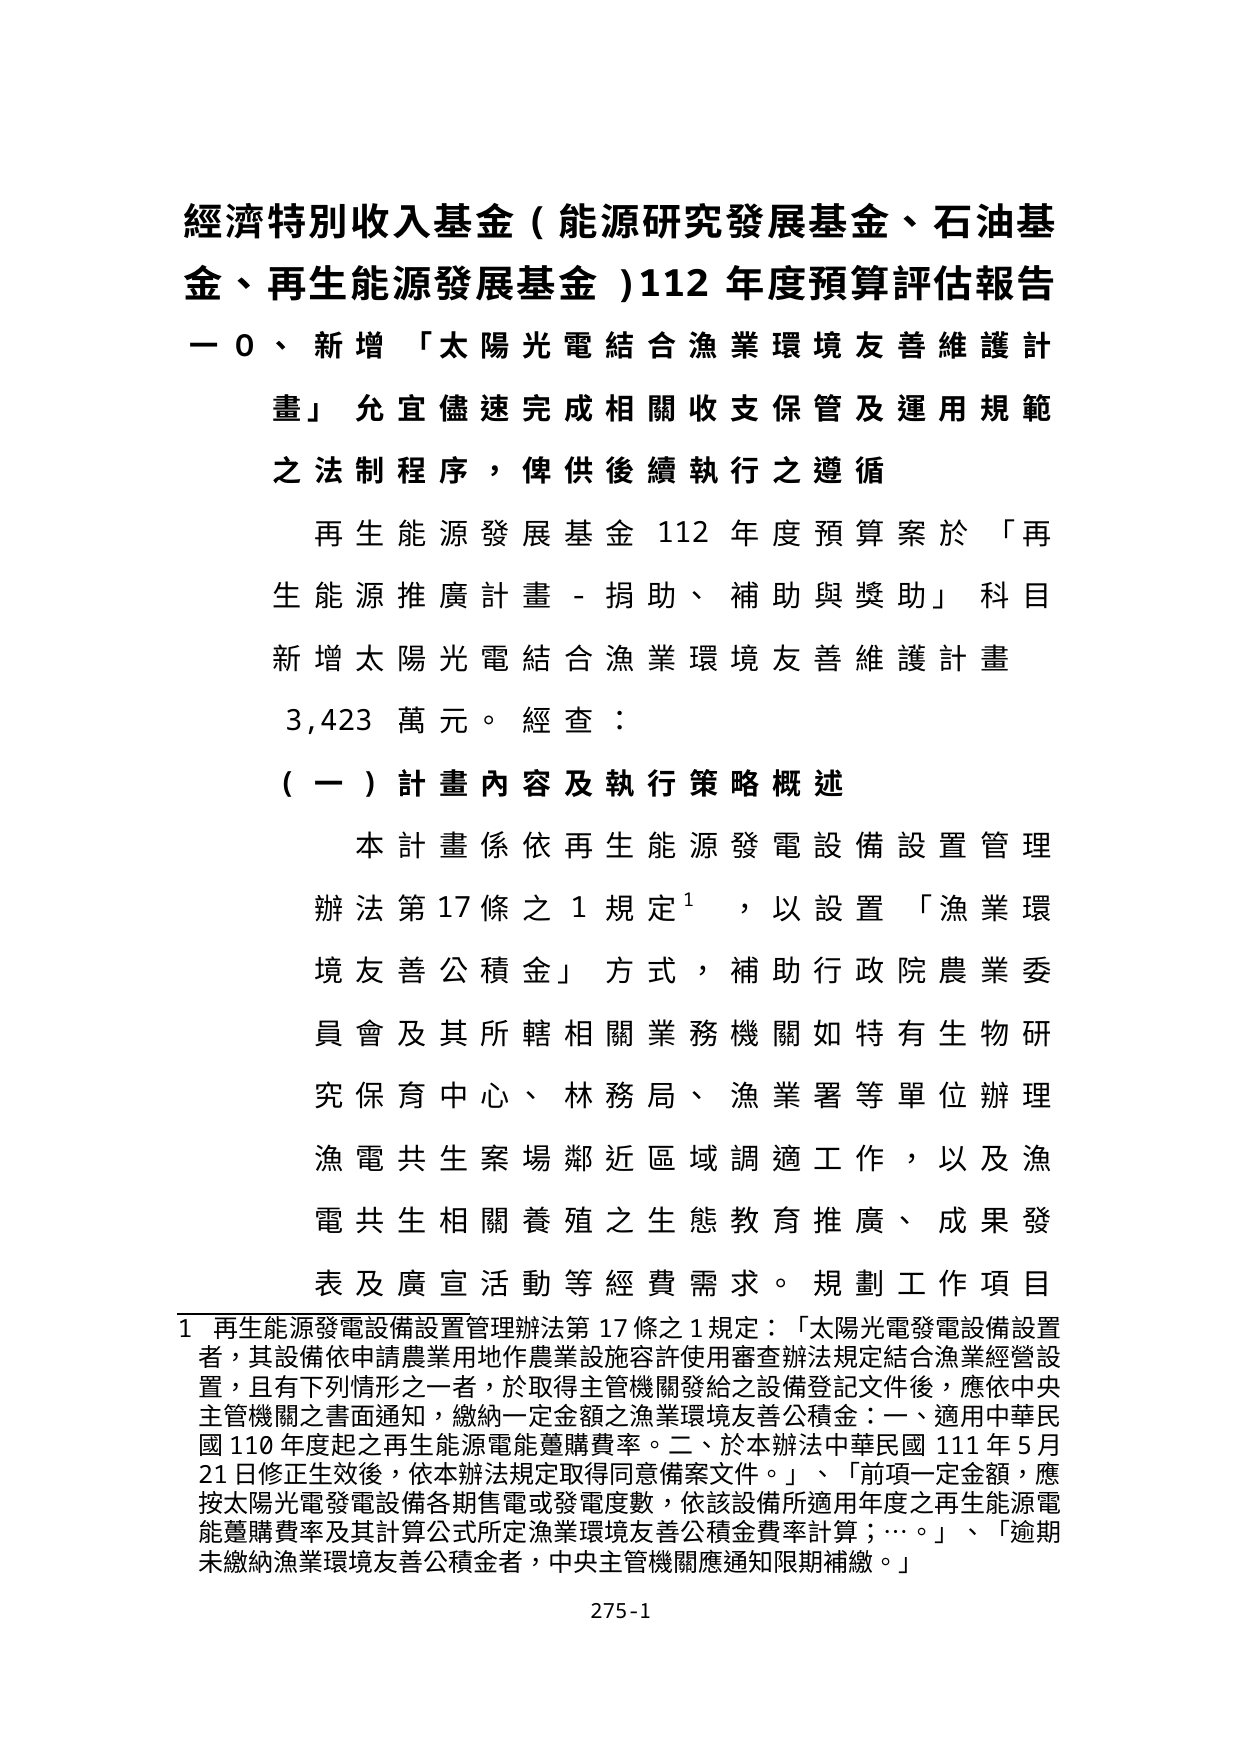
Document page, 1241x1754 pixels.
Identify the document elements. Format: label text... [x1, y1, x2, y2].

text (一)計畫內容及執行策略概述 [242, 740, 1058, 802]
text 再生能源發展基金112年度預算案於「再生能源推廣計畫-捐助、補助與獎助」科目新增太陽光電結合漁業環境友善維護計畫3,423萬元。經查： [242, 490, 1058, 740]
text 一０、新增「太陽光電結合漁業環境友善維護計畫」允宜儘速完成相關收支保管及運用規範之法制程序，俾供後續執行之遵循 [183, 302, 1058, 490]
text 經濟特別收入基金(能源研究發展基金、石油基金、再生能源發展基金)112年度預算評估報告 [183, 177, 1058, 302]
text 再生能源發電設備設置管理辦法第17條之1規定：「太陽光電發電設備設置者，其設備依申請農業用地作農業設施容許使用審查辦法規定結合漁業經營設置，且有下列情形之一者，於取得主管機關發給之設備登記文件後，應依中央主管機關之書面通知，繳納一定金額之漁業環境友善公積金：一、適用中華民國110年度起之再生能源電能躉購費率。二、於本辦法中華民國111年5月21日修正生效後，依本辦法規定取得同意備案文件。」、「前項一定金額，應按太陽光電發電設備各期售電或發電度數，依該設備所適用年度之再生能源電能躉購費率及其計算公式所定漁業環境友善公積金費率計算；…。」、「逾期未繳納漁業環境友善公積金者，中央主管機關應通知限期補繳。」 [177, 1314, 1063, 1577]
text 本計畫係依再生能源發電設備設置管理辦法第17條之1規定，以設置「漁業環境友善公積金」方式，補助行政院農業委員會及其所轄相關業務機關如特有生物研究保育中心、林務局、漁業署等單位辦理漁電共生案場鄰近區域調適工作，以及漁電共生相關養殖之生態教育推廣、成果發表及廣宣活動等經費需求。規劃工作項目 [271, 802, 1058, 1302]
